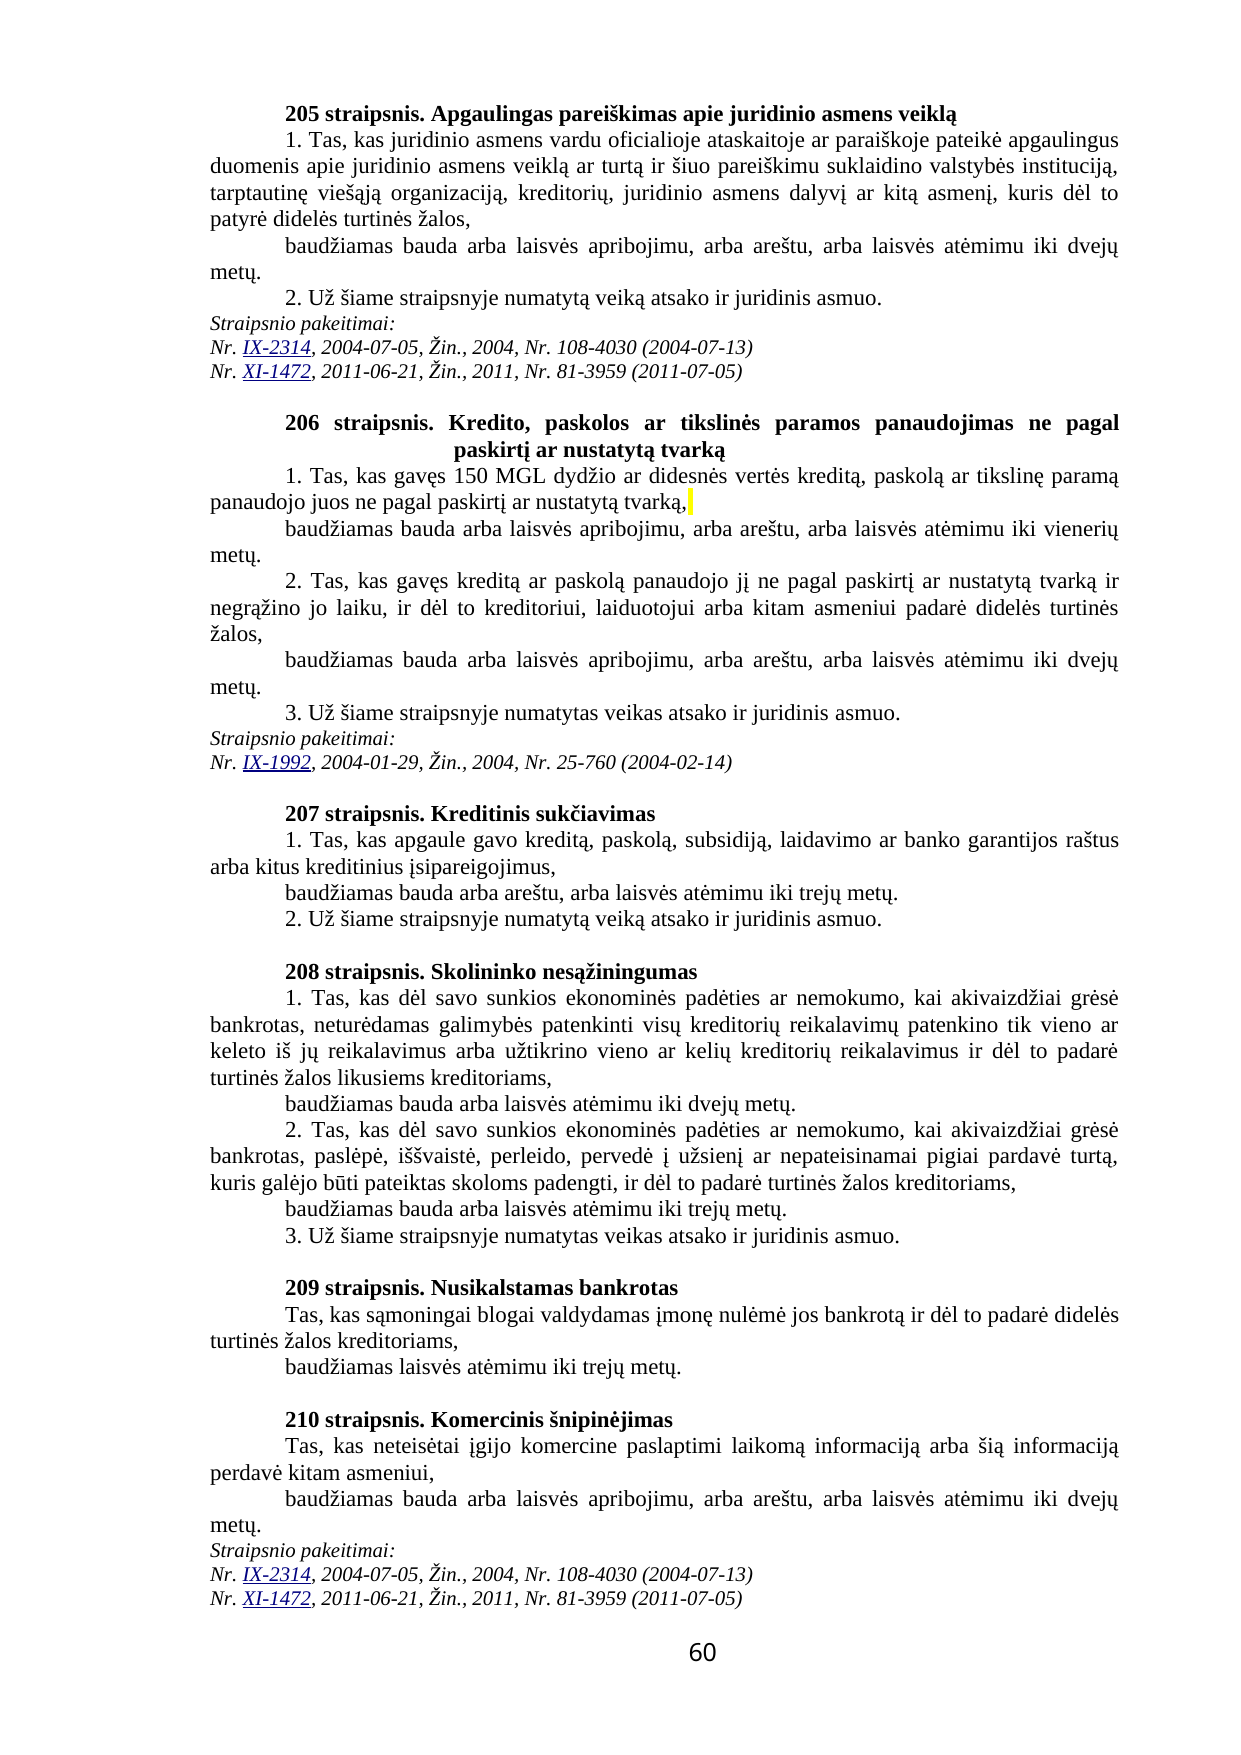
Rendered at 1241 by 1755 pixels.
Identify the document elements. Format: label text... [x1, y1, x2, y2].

text 208 straipsnis. Skolininko nesąžiningumas [210, 958, 1120, 984]
text 2. Už šiame straipsnyje numatytą veiką atsako ir juridinis asmuo. [210, 284, 1120, 311]
text baudžiamas bauda arba areštu, arba laisvės atėmimu iki trejų metų. [210, 879, 1120, 905]
text Straipsnio pakeitimai: [210, 1538, 1120, 1562]
text Tas, kas neteisėtai įgijo komercine paslaptimi laikomą informaciją arba šią informaciją perdavė kitam asmeniui, [210, 1432, 1120, 1485]
text Nr. IX-1992, 2004-01-29, Žin., 2004, Nr. 25-760 (2004-02-14) [210, 749, 1120, 774]
text Nr. IX-2314, 2004-07-05, Žin., 2004, Nr. 108-4030 (2004-07-13) [210, 335, 1120, 359]
text Straipsnio pakeitimai: [210, 311, 1120, 335]
text baudžiamas bauda arba laisvės atėmimu iki dvejų metų. [210, 1090, 1120, 1116]
text 3. Už šiame straipsnyje numatytas veikas atsako ir juridinis asmuo. [210, 699, 1120, 726]
text 207 straipsnis. Kreditinis sukčiavimas [210, 800, 1120, 826]
text 1. Tas, kas apgaule gavo kreditą, paskolą, subsidiją, laidavimo ar banko garantijos raštus arba kitus kreditinius įsipareigojimus, [210, 826, 1120, 879]
text baudžiamas bauda arba laisvės apribojimu, arba areštu, arba laisvės atėmimu iki dvejų metų. [210, 232, 1120, 284]
text Nr. IX-2314, 2004-07-05, Žin., 2004, Nr. 108-4030 (2004-07-13) [210, 1562, 1120, 1586]
text 205 straipsnis. Apgaulingas pareiškimas apie juridinio asmens veiklą [210, 100, 1120, 126]
text 209 straipsnis. Nusikalstamas bankrotas [210, 1274, 1120, 1301]
text 2. Tas, kas dėl savo sunkios ekonominės padėties ar nemokumo, kai akivaizdžiai grėsė bankrotas, paslėpė, iššvaistė, perleido, pervedė į užsienį ar nepateisinamai pigiai pardavė turtą, kuris galėjo būti pateiktas skoloms padengti, ir dėl to padarė turtinės žalos kreditoriams, [210, 1116, 1120, 1195]
text 1. Tas, kas juridinio asmens vardu oficialioje ataskaitoje ar paraiškoje pateikė apgaulingus duomenis apie juridinio asmens veiklą ar turtą ir šiuo pareiškimu suklaidino valstybės instituciją, tarptautinę viešąją organizaciją, kreditorių, juridinio asmens dalyvį ar kitą asmenį, kuris dėl to patyrė didelės turtinės žalos, [210, 126, 1120, 232]
text 210 straipsnis. Komercinis šnipinėjimas [210, 1406, 1120, 1432]
text 3. Už šiame straipsnyje numatytas veikas atsako ir juridinis asmuo. [210, 1222, 1120, 1248]
text 1. Tas, kas gavęs 150 MGL dydžio ar didesnės vertės kreditą, paskolą ar tikslinę paramą panaudojo juos ne pagal paskirtį ar nustatytą tvarką, [210, 462, 1120, 515]
text 206 straipsnis. Kredito, paskolos ar tikslinės paramos panaudojimas ne pagal paskirtį ar nustatytą tvarką [285, 409, 1120, 462]
text baudžiamas bauda arba laisvės apribojimu, arba areštu, arba laisvės atėmimu iki dvejų metų. [210, 646, 1120, 699]
text baudžiamas bauda arba laisvės apribojimu, arba areštu, arba laisvės atėmimu iki vienerių metų. [210, 515, 1120, 567]
text baudžiamas laisvės atėmimu iki trejų metų. [210, 1353, 1120, 1380]
text baudžiamas bauda arba laisvės atėmimu iki trejų metų. [210, 1195, 1120, 1222]
text 2. Tas, kas gavęs kreditą ar paskolą panaudojo jį ne pagal paskirtį ar nustatytą tvarką ir negrąžino jo laiku, ir dėl to kreditoriui, laiduotojui arba kitam asmeniui padarė didelės turtinės žalos, [210, 567, 1120, 646]
text Tas, kas sąmoningai blogai valdydamas įmonę nulėmė jos bankrotą ir dėl to padarė didelės turtinės žalos kreditoriams, [210, 1301, 1120, 1353]
text Nr. XI-1472, 2011-06-21, Žin., 2011, Nr. 81-3959 (2011-07-05) [210, 359, 1120, 383]
text 1. Tas, kas dėl savo sunkios ekonominės padėties ar nemokumo, kai akivaizdžiai grėsė bankrotas, neturėdamas galimybės patenkinti visų kreditorių reikalavimų patenkino tik vieno ar keleto iš jų reikalavimus arba užtikrino vieno ar kelių kreditorių reikalavimus ir dėl to padarė turtinės žalos likusiems kreditoriams, [210, 984, 1120, 1090]
text 2. Už šiame straipsnyje numatytą veiką atsako ir juridinis asmuo. [210, 905, 1120, 932]
text baudžiamas bauda arba laisvės apribojimu, arba areštu, arba laisvės atėmimu iki dvejų metų. [210, 1485, 1120, 1538]
text Straipsnio pakeitimai: [210, 726, 1120, 749]
text Nr. XI-1472, 2011-06-21, Žin., 2011, Nr. 81-3959 (2011-07-05) [210, 1586, 1120, 1610]
